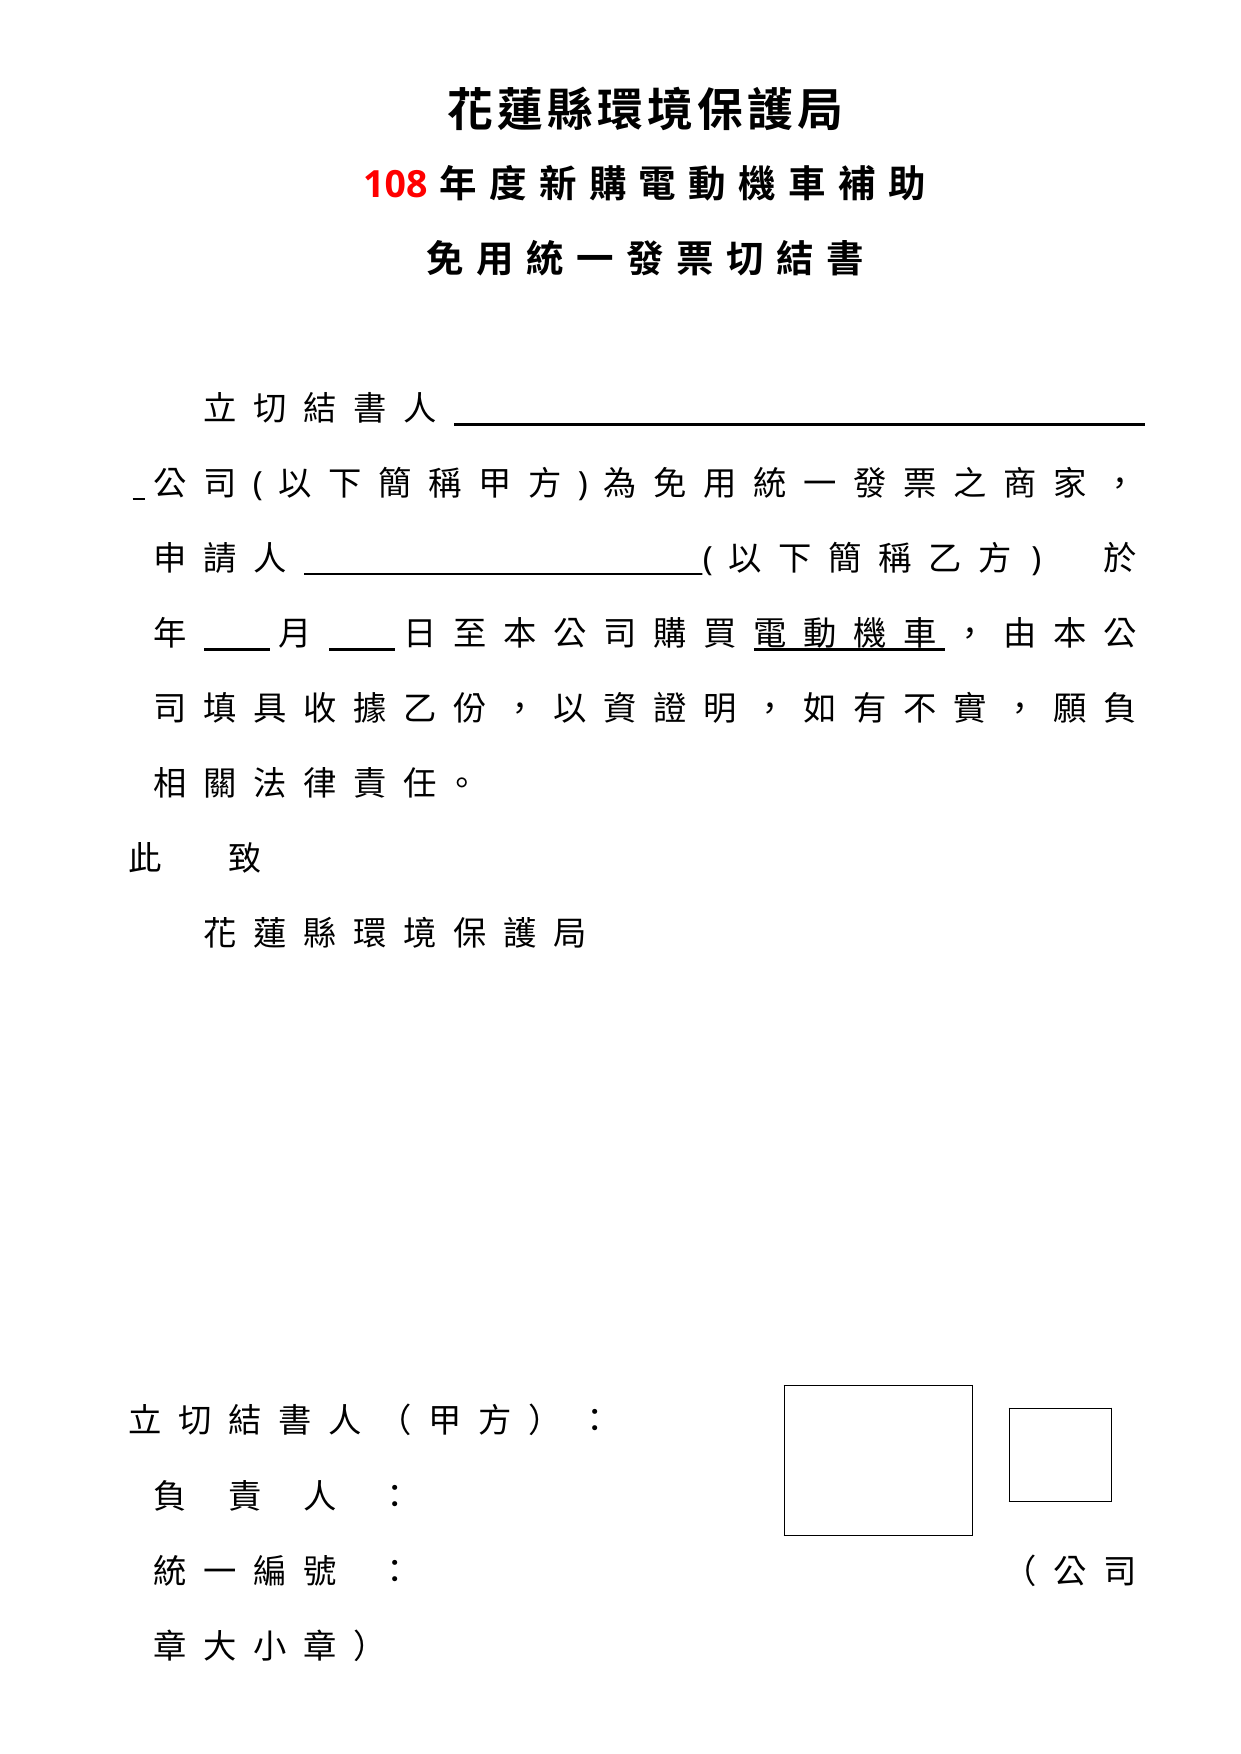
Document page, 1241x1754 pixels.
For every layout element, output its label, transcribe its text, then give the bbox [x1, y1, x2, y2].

table_header [1010, 1409, 1111, 1501]
text 免用統一發票切結書 [133, 218, 1145, 293]
table_header [785, 1386, 972, 1535]
text 108年度新購電動機車補助 [133, 143, 1145, 218]
text 立切結書人 公司(以下簡稱甲方)為免用統一發票之商家，申請人 (以下簡稱乙方) 於 年 月 日至本公司購買電動機車，由本公司填具收據乙份，以資證明，如有不實，願負相關法律責任。 [133, 368, 1167, 818]
text 立切結書人（甲方）： [95, 1381, 1145, 1456]
text 此 致 [95, 818, 1145, 893]
text 花蓮縣環境保護局 [133, 893, 1167, 968]
text 花蓮縣環境保護局 [133, 68, 1145, 143]
text [973, 1456, 1145, 1531]
text 統一編號 ： （公司章大小章） [133, 1531, 1145, 1681]
text 負 責 人 ： [133, 1456, 784, 1531]
